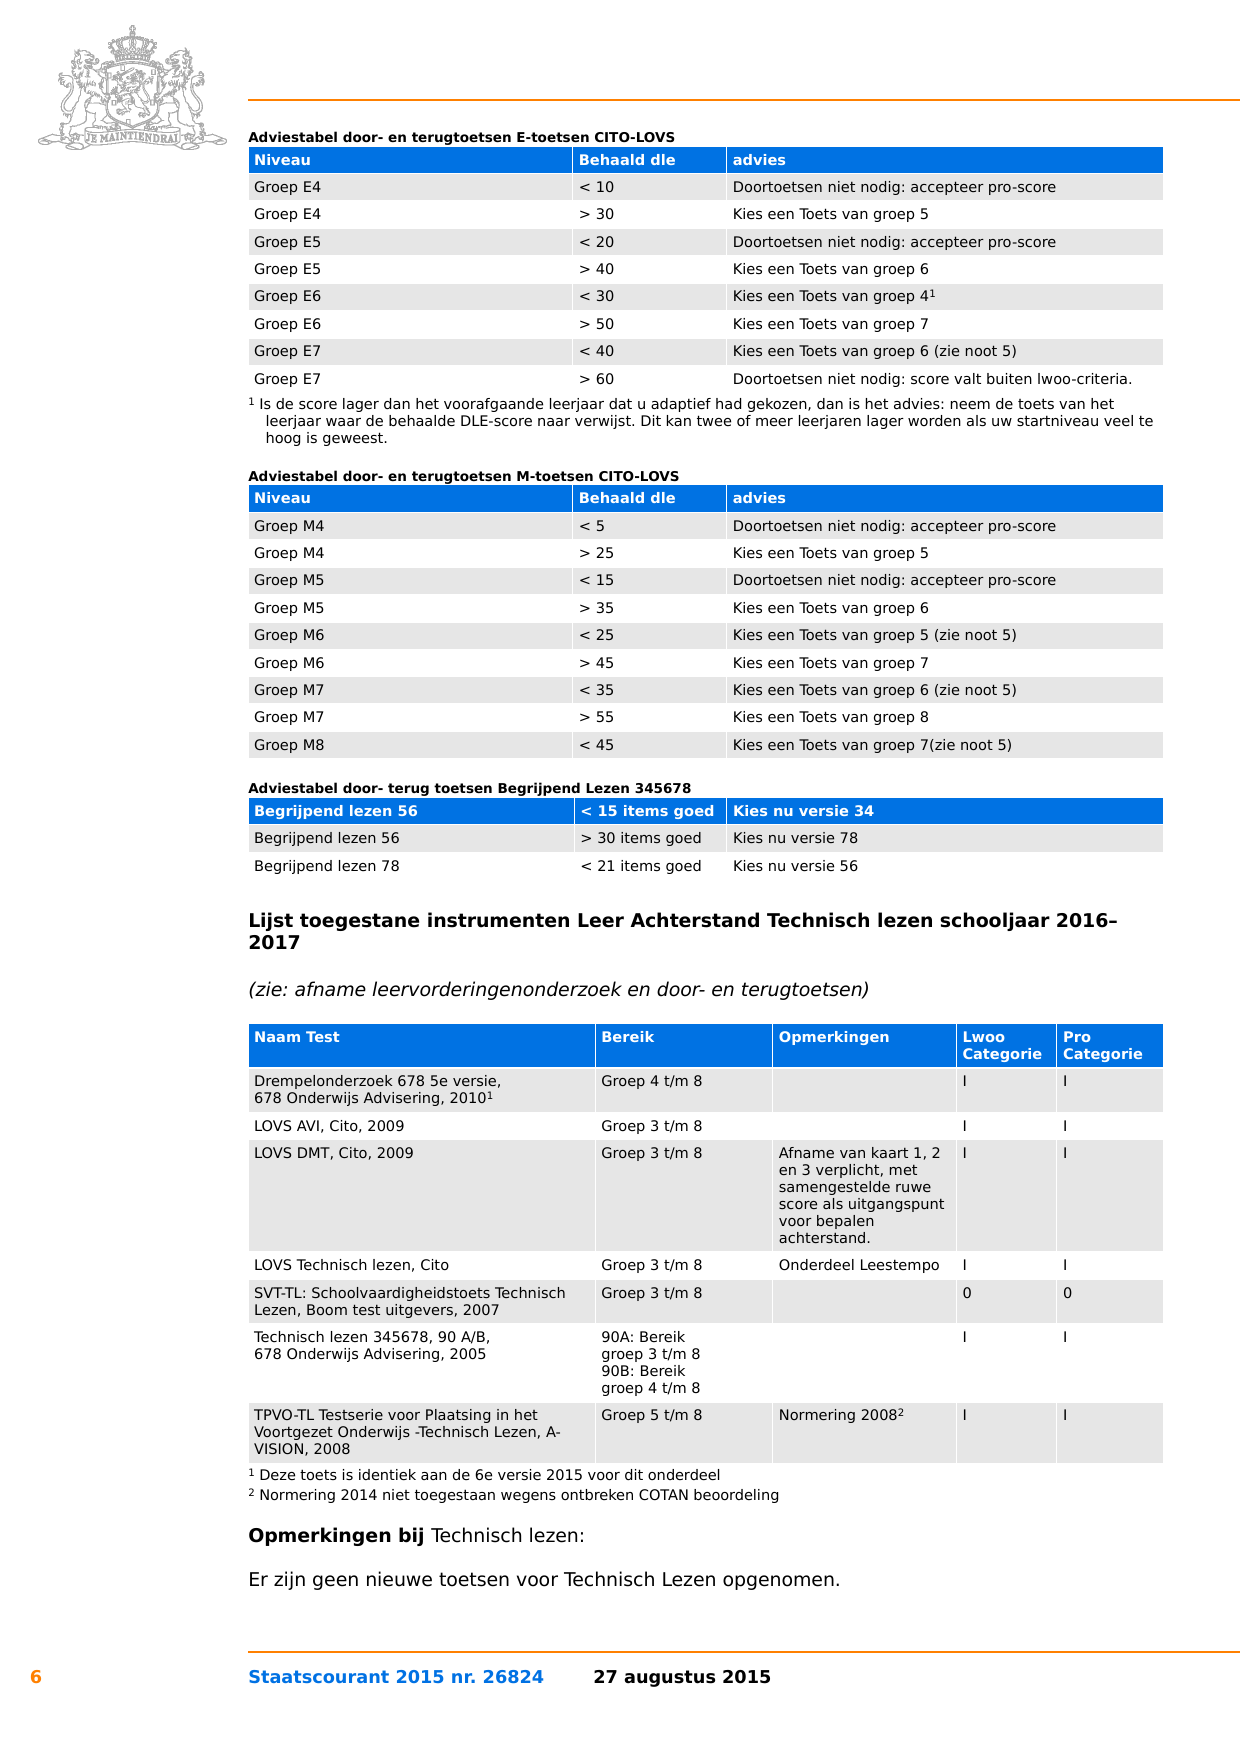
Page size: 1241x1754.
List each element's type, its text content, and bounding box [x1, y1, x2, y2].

table_header Adviestabel door- terug toetsen Begrijpend Lezen 345678 [248, 781, 1163, 797]
table_cell Onderdeel Leestempo [773, 1253, 956, 1279]
table_cell Groep M5 [249, 595, 572, 621]
table_cell < 25 [573, 623, 726, 649]
table_header Adviestabel door- en terugtoetsen M-toetsen CITO-LOVS [248, 469, 1163, 484]
table_cell LOVS AVI, Cito, 2009 [249, 1113, 595, 1139]
table_cell I [957, 1113, 1056, 1139]
table_cell Groep 4 t/m 8 [596, 1069, 772, 1112]
table_cell > 40 [573, 256, 726, 283]
table_cell advies [727, 147, 1163, 173]
table_cell Groep M4 [249, 513, 572, 539]
table_cell > 50 [573, 311, 726, 337]
table_cell I [957, 1140, 1056, 1251]
table_cell Kies een Toets van groep 6 [727, 595, 1163, 621]
table_cell Kies een Toets van groep 6 (zie noot 5) [727, 339, 1163, 365]
table_cell Groep M8 [249, 732, 572, 758]
table_cell advies [727, 485, 1163, 512]
table_cell 1 Deze toets is identiek aan de 6e versie 2015 voor dit onderdeel 2 Normering 2014 niet toegestaan wegens ontbreken COTAN beoordeling [248, 1464, 1163, 1503]
table_cell Doortoetsen niet nodig: accepteer pro-score [727, 513, 1163, 539]
table_cell > 45 [573, 650, 726, 676]
table_cell Groep 3 t/m 8 [596, 1253, 772, 1279]
table_cell > 60 [573, 366, 726, 392]
table_cell 90A: Bereik groep 3 t/m 8 90B: Bereik groep 4 t/m 8 [596, 1324, 772, 1402]
table_cell Behaald dle [573, 485, 726, 512]
table_cell Doortoetsen niet nodig: accepteer pro-score [727, 174, 1163, 200]
table_cell Begrijpend lezen 56 [249, 825, 574, 852]
table_cell I [957, 1324, 1056, 1402]
table_cell Kies een Toets van groep 7(zie noot 5) [727, 732, 1163, 758]
table_cell Groep M6 [249, 650, 572, 676]
table_cell 1 Is de score lager dan het voorafgaande leerjaar dat u adaptief had gekozen, dan is het advies: neem de toets van het leerjaar waar de behaalde DLE-score naar verwijst. Dit kan twee of meer leerjaren lager worden als uw startniveau veel te hoog is geweest. [248, 393, 1163, 447]
table_cell Niveau [249, 485, 572, 512]
table_cell [773, 1113, 956, 1139]
table_cell < 15 [573, 568, 726, 594]
table_header Opmerkingen [773, 1024, 956, 1067]
table_cell I [1057, 1403, 1163, 1463]
table_cell < 35 [573, 677, 726, 703]
picture [38, 25, 227, 150]
table_cell Groep E6 [249, 311, 572, 337]
table_cell Kies een Toets van groep 6 [727, 256, 1163, 283]
table_cell Groep E6 [249, 284, 572, 310]
table_cell < 5 [573, 513, 726, 539]
table_cell Doortoetsen niet nodig: score valt buiten lwoo-criteria. [727, 366, 1163, 392]
table_cell Begrijpend lezen 56 [249, 798, 574, 824]
table_cell Kies een Toets van groep 6 (zie noot 5) [727, 677, 1163, 703]
table_cell Groep 3 t/m 8 [596, 1280, 772, 1323]
table_cell I [1057, 1253, 1163, 1279]
table_cell Kies een Toets van groep 8 [727, 705, 1163, 731]
table_cell < 30 [573, 284, 726, 310]
table_cell Behaald dle [573, 147, 726, 173]
table_cell Groep E5 [249, 229, 572, 255]
table_cell Groep E4 [249, 201, 572, 228]
table_cell Niveau [249, 147, 572, 173]
table_cell Groep M7 [249, 705, 572, 731]
table_cell Groep E5 [249, 256, 572, 283]
table_cell > 35 [573, 595, 726, 621]
table_cell Groep 5 t/m 8 [596, 1403, 772, 1463]
table_cell Doortoetsen niet nodig: accepteer pro-score [727, 568, 1163, 594]
table_header Lwoo Categorie [957, 1024, 1056, 1067]
text Opmerkingen bij Technisch lezen: [248, 1525, 1163, 1547]
table_cell Groep M6 [249, 623, 572, 649]
subtitle Lijst toegestane instrumenten Leer Achterstand Technisch lezen schooljaar 2016–2017 [248, 910, 1163, 954]
table_cell 0 [957, 1280, 1056, 1323]
table_cell < 21 items goed [575, 853, 726, 879]
table_header Naam Test [249, 1024, 595, 1067]
table_cell I [957, 1069, 1056, 1112]
table_cell < 20 [573, 229, 726, 255]
table_cell > 55 [573, 705, 726, 731]
table_cell > 30 [573, 201, 726, 228]
table_cell Kies een Toets van groep 41 [727, 284, 1163, 310]
table_cell I [957, 1253, 1056, 1279]
table_cell I [1057, 1140, 1163, 1251]
table_header Bereik [596, 1024, 772, 1067]
table_cell Groep M4 [249, 540, 572, 567]
table_cell < 45 [573, 732, 726, 758]
table_cell LOVS DMT, Cito, 2009 [249, 1140, 595, 1251]
table_cell Afname van kaart 1, 2 en 3 verplicht, met samengestelde ruwe score als uitgangspunt voor bepalen achterstand. [773, 1140, 956, 1251]
table_cell < 10 [573, 174, 726, 200]
table_cell Kies een Toets van groep 5 [727, 201, 1163, 228]
table_cell Kies nu versie 56 [727, 853, 1163, 879]
table_cell Kies een Toets van groep 5 (zie noot 5) [727, 623, 1163, 649]
table_cell Doortoetsen niet nodig: accepteer pro-score [727, 229, 1163, 255]
table_cell [773, 1324, 956, 1402]
table_cell Groep 3 t/m 8 [596, 1113, 772, 1139]
table_cell SVT-TL: Schoolvaardigheidstoets Technisch Lezen, Boom test uitgevers, 2007 [249, 1280, 595, 1323]
table_cell Technisch lezen 345678, 90 A/B, 678 Onderwijs Advisering, 2005 [249, 1324, 595, 1402]
table_cell I [1057, 1069, 1163, 1112]
table_cell Kies nu versie 34 [727, 798, 1163, 824]
table_cell LOVS Technisch lezen, Cito [249, 1253, 595, 1279]
text Er zijn geen nieuwe toetsen voor Technisch Lezen opgenomen. [248, 1569, 1163, 1591]
table_cell Begrijpend lezen 78 [249, 853, 574, 879]
table_cell Kies een Toets van groep 7 [727, 311, 1163, 337]
table_cell 0 [1057, 1280, 1163, 1323]
table_cell [773, 1280, 956, 1323]
table_cell Groep E7 [249, 339, 572, 365]
table_cell > 30 items goed [575, 825, 726, 852]
table_cell [773, 1069, 956, 1112]
table_cell Groep E4 [249, 174, 572, 200]
table_cell < 15 items goed [575, 798, 726, 824]
table_cell Groep M5 [249, 568, 572, 594]
table_header Adviestabel door- en terugtoetsen E-toetsen CITO-LOVS [248, 130, 1163, 146]
table_cell Kies nu versie 78 [727, 825, 1163, 852]
text (zie: afname leervorderingenonderzoek en door- en terugtoetsen) [248, 979, 1163, 1001]
table_cell TPVO-TL Testserie voor Plaatsing in het Voortgezet Onderwijs -Technisch Lezen, A-VISION, 2008 [249, 1403, 595, 1463]
table_cell Kies een Toets van groep 7 [727, 650, 1163, 676]
table_cell Kies een Toets van groep 5 [727, 540, 1163, 567]
table_cell Groep E7 [249, 366, 572, 392]
table_cell Drempelonderzoek 678 5e versie, 678 Onderwijs Advisering, 20101 [249, 1069, 595, 1112]
table_cell < 40 [573, 339, 726, 365]
table_cell I [1057, 1113, 1163, 1139]
table_cell > 25 [573, 540, 726, 567]
table_cell Groep M7 [249, 677, 572, 703]
table_cell Groep 3 t/m 8 [596, 1140, 772, 1251]
table_cell Normering 20082 [773, 1403, 956, 1463]
table_cell I [1057, 1324, 1163, 1402]
table_cell I [957, 1403, 1056, 1463]
table_header Pro Categorie [1057, 1024, 1163, 1067]
